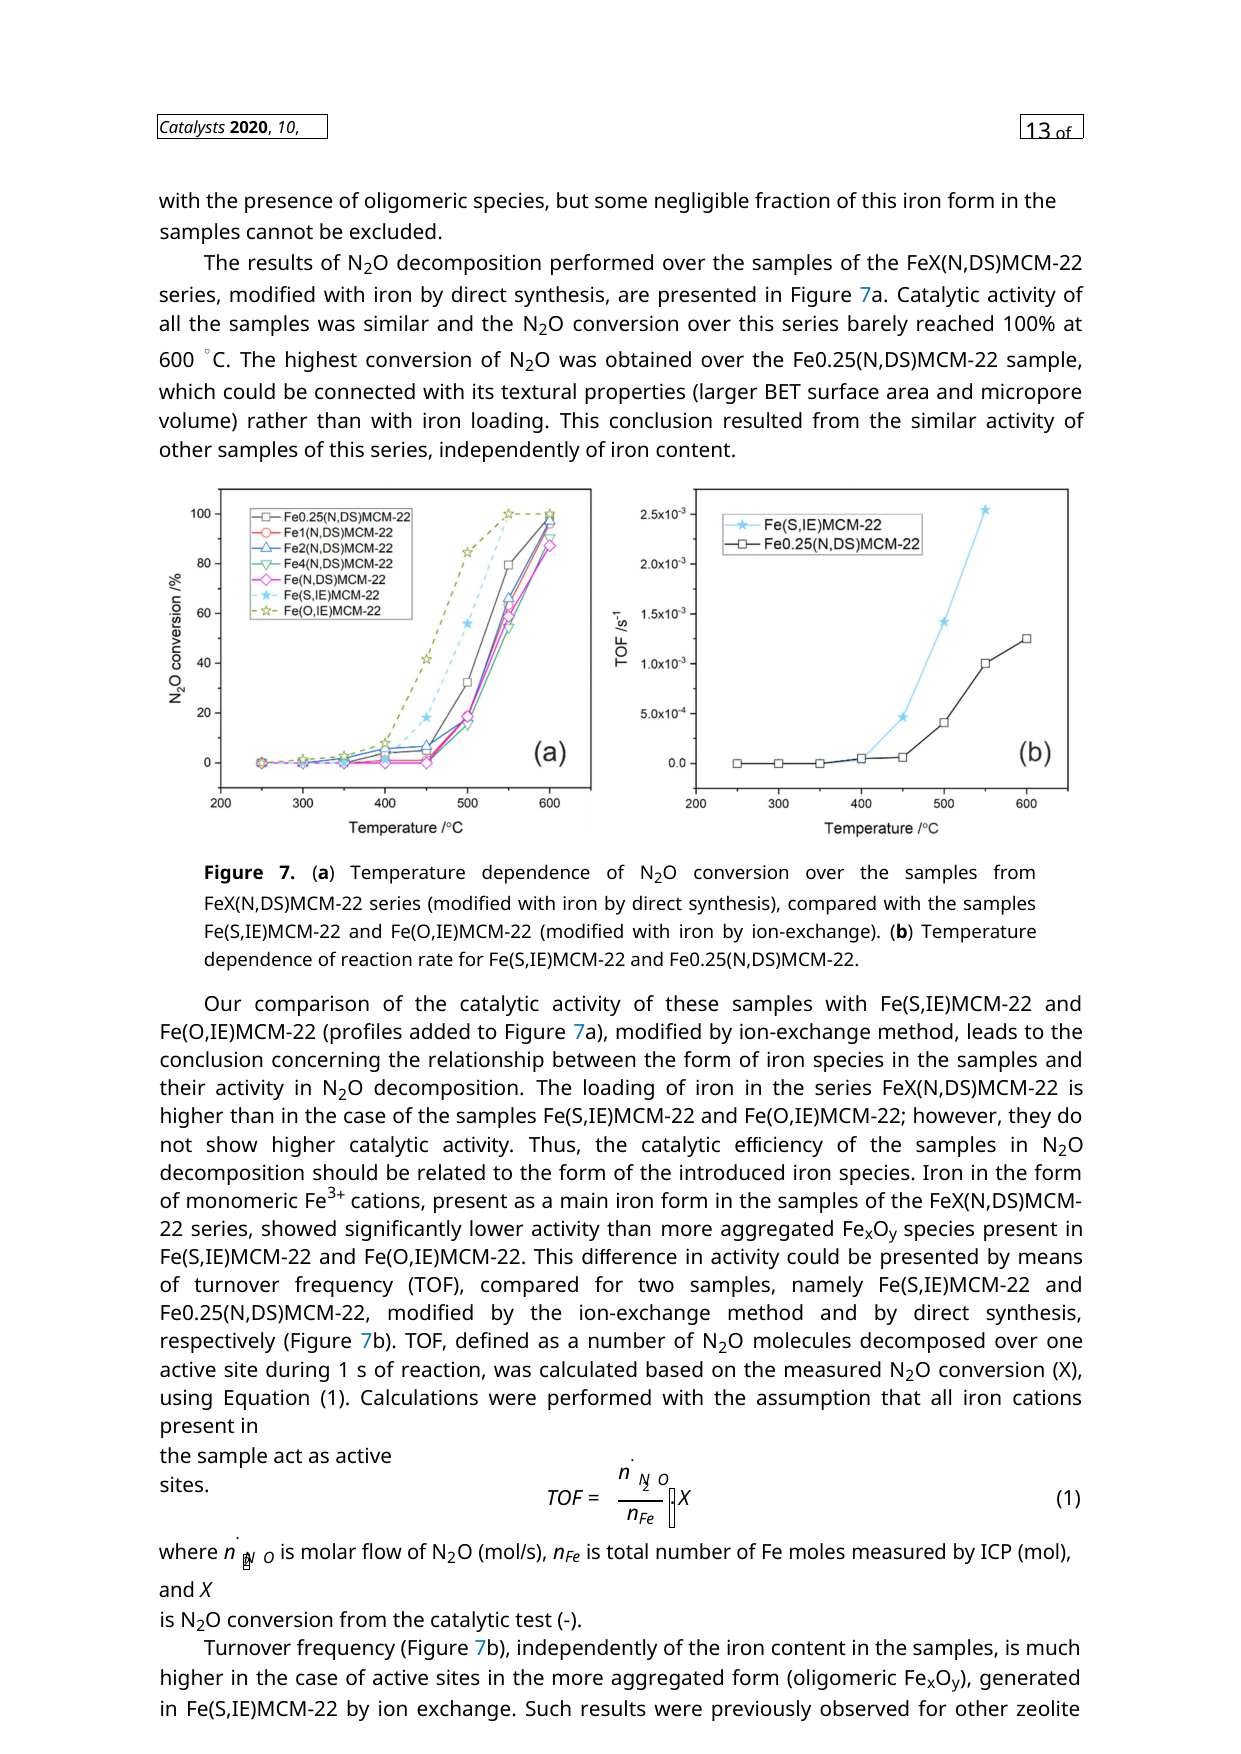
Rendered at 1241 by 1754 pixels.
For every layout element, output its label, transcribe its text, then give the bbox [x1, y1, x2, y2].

text The results of N2O decomposition performed over the samples of the FeX(N,DS)MCM-22 series, modified with iron by direct synthesis, are presented in Figure 7a. Catalytic activity of all the samples was similar and the N2O conversion over this series barely reached 100% at 600 ◦C. The highest conversion of N2O was obtained over the Fe0.25(N,DS)MCM-22 sample, which could be connected with its textural properties (larger BET surface area and micropore volume) rather than with iron loading. This conclusion resulted from the similar activity of other samples of this series, independently of iron content. [158, 248, 1084, 464]
text Our comparison of the catalytic activity of these samples with Fe(S,IE)MCM-22 and Fe(O,IE)MCM-22 (profiles added to Figure 7a), modified by ion-exchange method, leads to the conclusion concerning the relationship between the form of iron species in the samples and their activity in N2O decomposition. The loading of iron in the series FeX(N,DS)MCM-22 is higher than in the case of the samples Fe(S,IE)MCM-22 and Fe(O,IE)MCM-22; however, they do not show higher catalytic activity. Thus, the catalytic efficiency of the samples in N2O decomposition should be related to the form of the introduced iron species. Iron in the form of monomeric Fe3+ cations, present as a main iron form in the samples of the FeX(N,DS)MCM-22 series, showed significantly lower activity than more aggregated FexOy species present in Fe(S,IE)MCM-22 and Fe(O,IE)MCM-22. This difference in activity could be presented by means of turnover frequency (TOF), compared for two samples, namely Fe(S,IE)MCM-22 and Fe0.25(N,DS)MCM-22, modified by the ion-exchange method and by direct synthesis, respectively (Figure 7b). TOF, defined as a number of N2O molecules decomposed over one active site during 1 s of reaction, was calculated based on the measured N2O conversion (X), using Equation (1). Calculations were performed with the assumption that all iron cations present in [159, 989, 1084, 1439]
text TOF = 2 X (1) [546, 1491, 1094, 1509]
text Figure 7. (a) Temperature dependence of N2O conversion over the samples from FeX(N,DS)MCM-22 series (modified with iron by direct synthesis), compared with the samples Fe(S,IE)MCM-22 and Fe(O,IE)MCM-22 (modified with iron by ion-exchange). (b) Temperature dependence of reaction rate for Fe(S,IE)MCM-22 and Fe0.25(N,DS)MCM-22. [204, 847, 1037, 972]
text nFe [627, 1509, 1094, 1529]
text where n. N O is molar flow of N2O (mol/s), nFe is total number of Fe moles measured by ICP (mol), and X [158, 1529, 1094, 1605]
text n. N O [618, 1461, 1094, 1491]
text the sample act as active sites. [159, 1441, 425, 1498]
picture [162, 481, 1078, 847]
text is N2O conversion from the catalytic test (-). [159, 1605, 1094, 1633]
text Turnover frequency (Figure 7b), independently of the iron content in the samples, is much higher in the case of active sites in the more aggregated form (oligomeric FexOy), generated in Fe(S,IE)MCM-22 by ion exchange. Such results were previously observed for other zeolite topologies used as catalyst support (e.g., see References [26,42]). [159, 1633, 1081, 1723]
text with the presence of oligomeric species, but some negligible fraction of this iron form in the samples cannot be excluded. [158, 187, 1082, 246]
